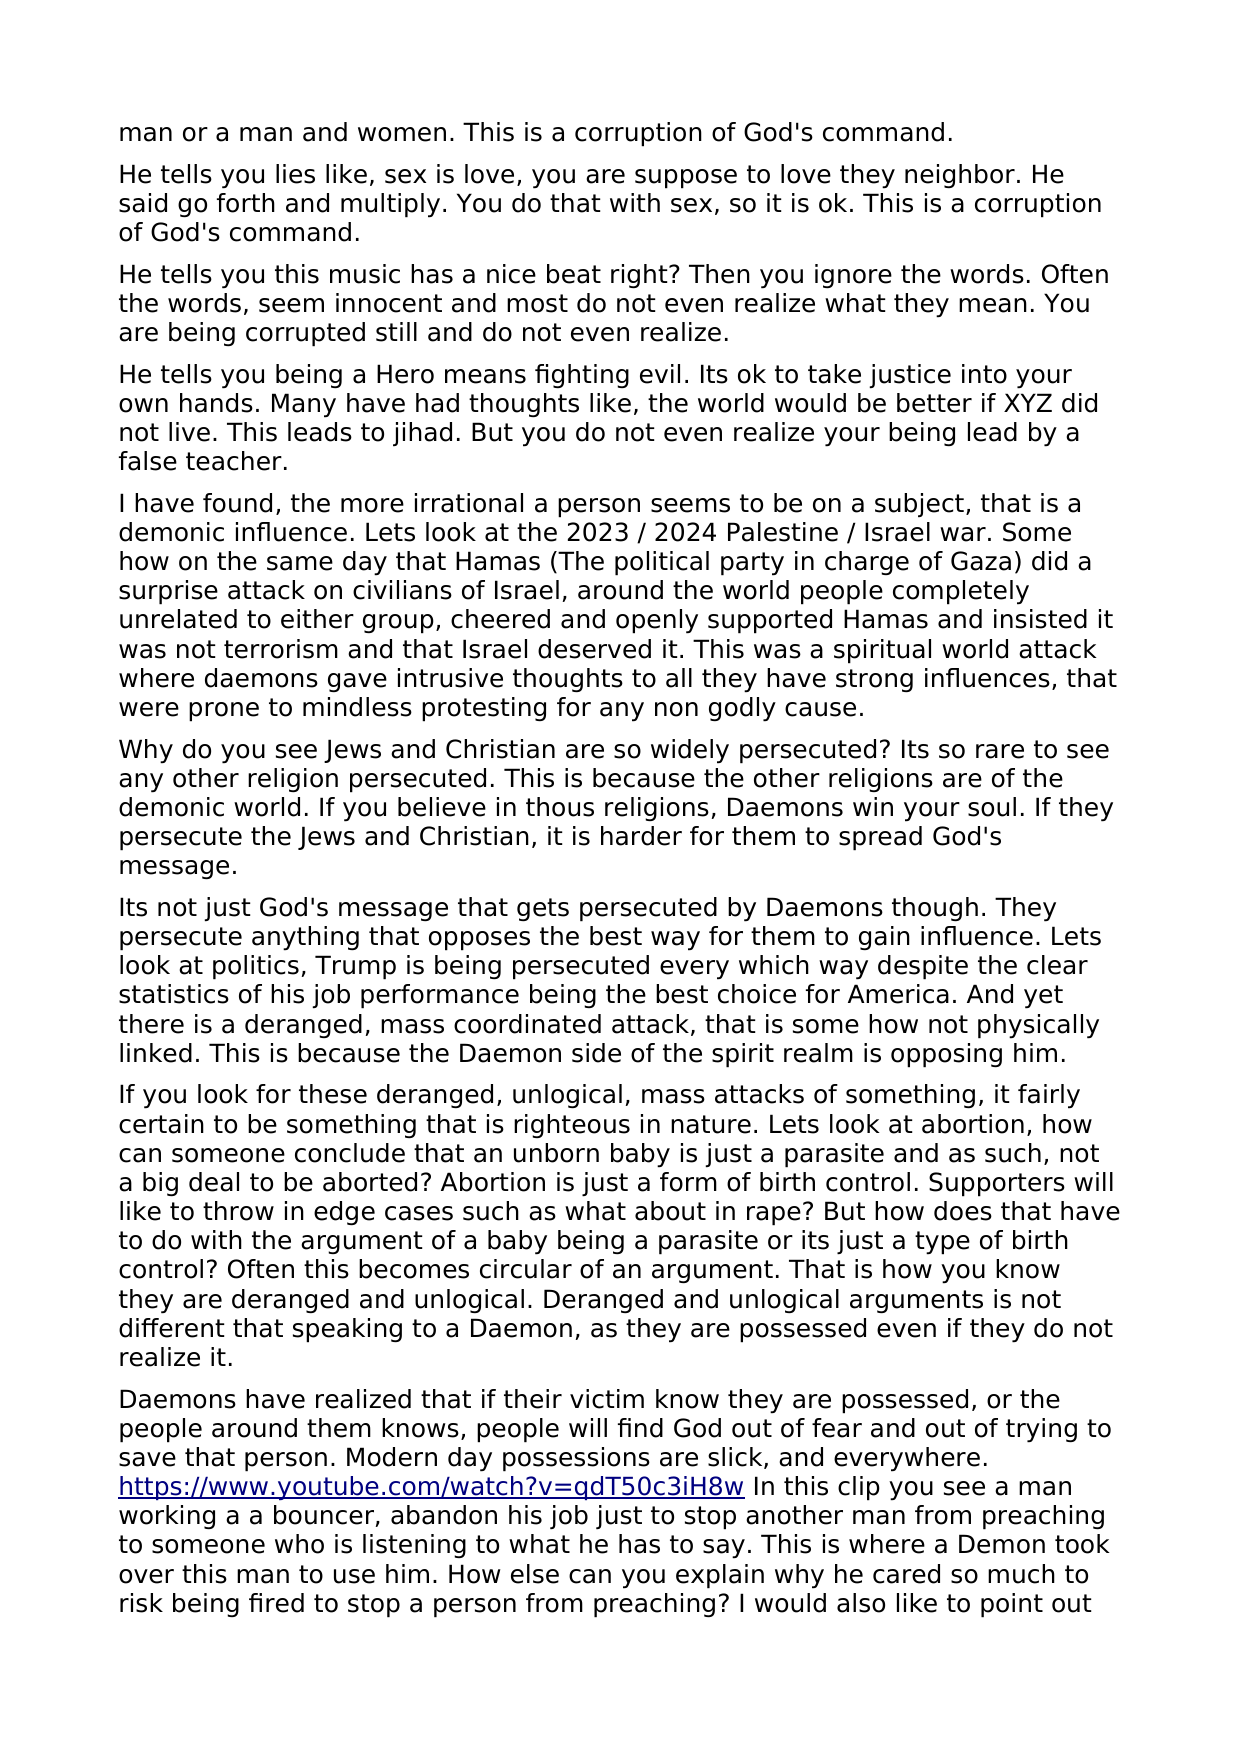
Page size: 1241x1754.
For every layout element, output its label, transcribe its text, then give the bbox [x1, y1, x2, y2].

text He tells you lies like, sex is love, you are suppose to love they neighbor. He said go forth and multiply. You do that with sex, so it is ok. This is a corruption of God's command. [118, 160, 1122, 247]
text Its not just God's message that gets persecuted by Daemons though. They persecute anything that opposes the best way for them to gain influence. Lets look at politics, Trump is being persecuted every which way despite the clear statistics of his job performance being the best choice for America. And yet there is a deranged, mass coordinated attack, that is some how not physically linked. This is because the Daemon side of the spirit realm is opposing him. [118, 893, 1122, 1068]
text He tells you this music has a nice beat right? Then you ignore the words. Often the words, seem innocent and most do not even realize what they mean. You are being corrupted still and do not even realize. [118, 260, 1122, 347]
text man or a man and women. This is a corruption of God's command. [118, 118, 1122, 147]
text Why do you see Jews and Christian are so widely persecuted? Its so rare to see any other religion persecuted. This is because the other religions are of the demonic world. If you believe in thous religions, Daemons win your soul. If they persecute the Jews and Christian, it is harder for them to spread God's message. [118, 735, 1122, 881]
text He tells you being a Hero means fighting evil. Its ok to take justice into your own hands. Many have had thoughts like, the world would be better if XYZ did not live. This leads to jihad. But you do not even realize your being lead by a false teacher. [118, 360, 1122, 476]
text Daemons have realized that if their victim know they are possessed, or the people around them knows, people will find God out of fear and out of trying to save that person. Modern day possessions are slick, and everywhere. https://www.youtube.com/watch?v=qdT50c3iH8w In this clip you see a man working a a bouncer, abandon his job just to stop another man from preaching to someone who is listening to what he has to say. This is where a Demon took over this man to use him. How else can you explain why he cared so much to risk being fired to stop a person from preaching? I would also like to point out [118, 1385, 1122, 1618]
text I have found, the more irrational a person seems to be on a subject, that is a demonic influence. Lets look at the 2023 / 2024 Palestine / Israel war. Some how on the same day that Hamas (The political party in charge of Gaza) did a surprise attack on civilians of Israel, around the world people completely unrelated to either group, cheered and openly supported Hamas and insisted it was not terrorism and that Israel deserved it. This was a spiritual world attack where daemons gave intrusive thoughts to all they have strong influences, that were prone to mindless protesting for any non godly cause. [118, 489, 1122, 722]
text If you look for these deranged, unlogical, mass attacks of something, it fairly certain to be something that is righteous in nature. Lets look at abortion, how can someone conclude that an unborn baby is just a parasite and as such, not a big deal to be aborted? Abortion is just a form of birth control. Supporters will like to throw in edge cases such as what about in rape? But how does that have to do with the argument of a baby being a parasite or its just a type of birth control? Often this becomes circular of an argument. That is how you know they are deranged and unlogical. Deranged and unlogical arguments is not different that speaking to a Daemon, as they are possessed even if they do not realize it. [118, 1081, 1122, 1372]
